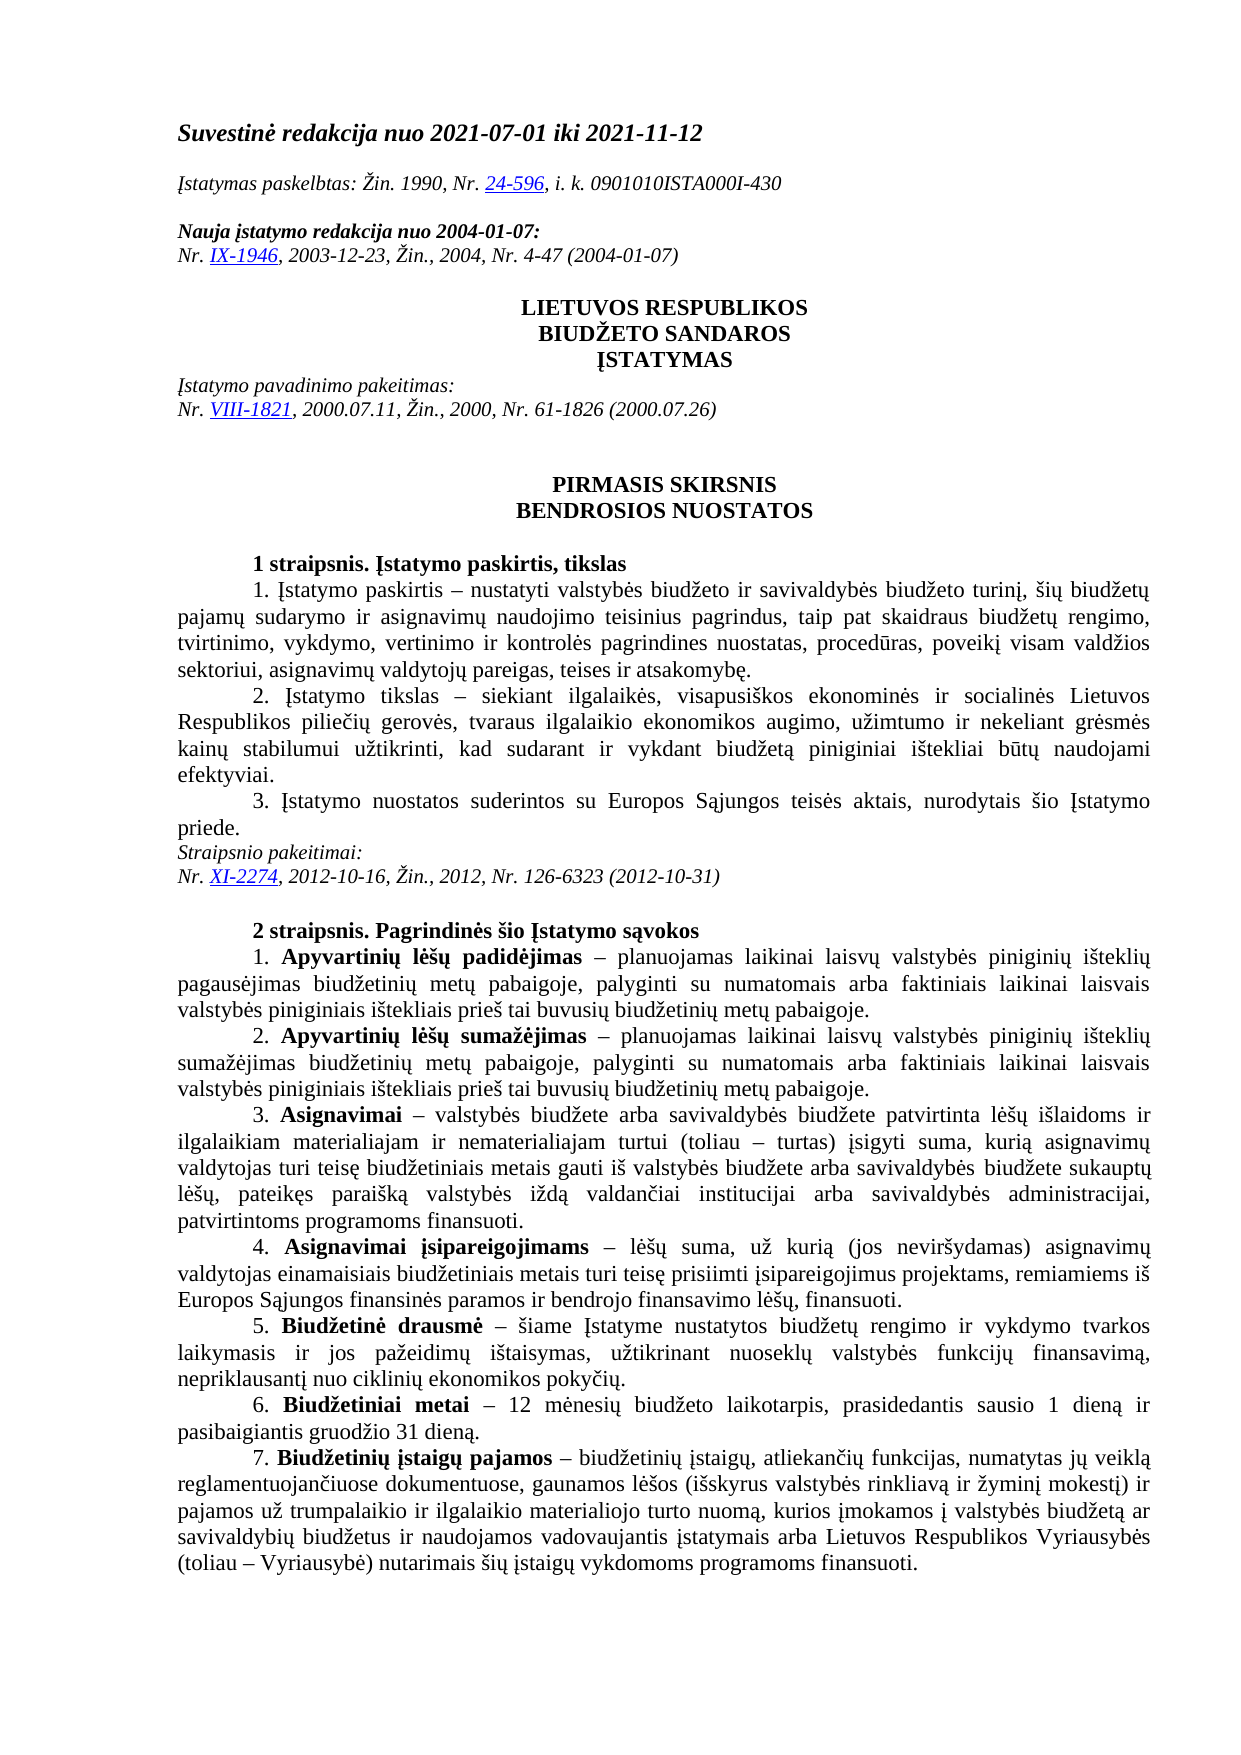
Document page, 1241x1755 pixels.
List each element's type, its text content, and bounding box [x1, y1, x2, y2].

text 2. Įstatymo tikslas – siekiant ilgalaikės, visapusiškos ekonominės ir socialinės Lietuvos Respublikos piliečių gerovės, tvaraus ilgalaikio ekonomikos augimo, užimtumo ir nekeliant grėsmės kainų stabilumui užtikrinti, kad sudarant ir vykdant biudžetą piniginiai ištekliai būtų naudojami efektyviai. [177, 682, 1152, 787]
text 1. Įstatymo paskirtis – nustatyti valstybės biudžeto ir savivaldybės biudžeto turinį, šių biudžetų pajamų sudarymo ir asignavimų naudojimo teisinius pagrindus, taip pat skaidraus biudžetų rengimo, tvirtinimo, vykdymo, vertinimo ir kontrolės pagrindines nuostatas, procedūras, poveikį visam valdžios sektoriui, asignavimų valdytojų pareigas, teises ir atsakomybę. [177, 577, 1152, 682]
text 1 straipsnis. Įstatymo paskirtis, tikslas [177, 550, 1152, 577]
text 3. Asignavimai – valstybės biudžete arba savivaldybės biudžete patvirtinta lėšų išlaidoms ir ilgalaikiam materialiajam ir nematerialiajam turtui (toliau – turtas) įsigyti suma, kurią asignavimų valdytojas turi teisę biudžetiniais metais gauti iš valstybės biudžete arba savivaldybės biudžete sukauptų lėšų, pateikęs paraišką valstybės iždą valdančiai institucijai arba savivaldybės administracijai, patvirtintoms programoms finansuoti. [177, 1101, 1152, 1233]
text Nr. VIII-1821, 2000.07.11, Žin., 2000, Nr. 61-1826 (2000.07.26) [177, 397, 1152, 421]
text 4. Asignavimai įsipareigojimams – lėšų suma, už kurią (jos neviršydamas) asignavimų valdytojas einamaisiais biudžetiniais metais turi teisę prisiimti įsipareigojimus projektams, remiamiems iš Europos Sąjungos finansinės paramos ir bendrojo finansavimo lėšų, finansuoti. [177, 1233, 1152, 1312]
text 5. Biudžetinė drausmė – šiame Įstatyme nustatytos biudžetų rengimo ir vykdymo tvarkos laikymasis ir jos pažeidimų ištaisymas, užtikrinant nuoseklų valstybės funkcijų finansavimą, nepriklausantį nuo ciklinių ekonomikos pokyčių. [177, 1312, 1152, 1391]
text BENDROSIOS NUOSTATOS [177, 497, 1152, 524]
text 2. Apyvartinių lėšų sumažėjimas – planuojamas laikinai laisvų valstybės piniginių išteklių sumažėjimas biudžetinių metų pabaigoje, palyginti su numatomais arba faktiniais laikinai laisvais valstybės piniginiais ištekliais prieš tai buvusių biudžetinių metų pabaigoje. [177, 1022, 1152, 1101]
text 7. Biudžetinių įstaigų pajamos – biudžetinių įstaigų, atliekančių funkcijas, numatytas jų veiklą reglamentuojančiuose dokumentuose, gaunamos lėšos (išskyrus valstybės rinkliavą ir žyminį mokestį) ir pajamos už trumpalaikio ir ilgalaikio materialiojo turto nuomą, kurios įmokamos į valstybės biudžetą ar savivaldybių biudžetus ir naudojamos vadovaujantis įstatymais arba Lietuvos Respublikos Vyriausybės (toliau – Vyriausybė) nutarimais šių įstaigų vykdomoms programoms finansuoti. [177, 1444, 1152, 1576]
text 3. Įstatymo nuostatos suderintos su Europos Sąjungos teisės aktais, nurodytais šio Įstatymo priede. [177, 787, 1152, 840]
text Nauja įstatymo redakcija nuo 2004-01-07: [177, 219, 1152, 243]
text Įstatymo pavadinimo pakeitimas: [177, 373, 1152, 397]
text Straipsnio pakeitimai: [177, 840, 1152, 864]
text 2 straipsnis. Pagrindinės šio Įstatymo sąvokos [177, 917, 1152, 943]
text Įstatymas paskelbtas: Žin. 1990, Nr. 24-596, i. k. 0901010ISTA000I-430 [177, 171, 1152, 195]
text 6. Biudžetiniai metai – 12 mėnesių biudžeto laikotarpis, prasidedantis sausio 1 dieną ir pasibaigiantis gruodžio 31 dieną. [177, 1391, 1152, 1444]
text Suvestinė redakcija nuo 2021-07-01 iki 2021-11-12 [177, 118, 1152, 147]
text 1. Apyvartinių lėšų padidėjimas – planuojamas laikinai laisvų valstybės piniginių išteklių pagausėjimas biudžetinių metų pabaigoje, palyginti su numatomais arba faktiniais laikinai laisvais valstybės piniginiais ištekliais prieš tai buvusių biudžetinių metų pabaigoje. [177, 943, 1152, 1022]
text Nr. IX-1946, 2003-12-23, Žin., 2004, Nr. 4-47 (2004-01-07) [177, 243, 1152, 267]
text PIRMASIS SKIRSNIS [177, 471, 1152, 497]
text LIETUVOS RESPUBLIKOS BIUDŽETO SANDAROS ĮSTATYMAS [177, 293, 1152, 373]
text Nr. XI-2274, 2012-10-16, Žin., 2012, Nr. 126-6323 (2012-10-31) [177, 864, 1152, 888]
